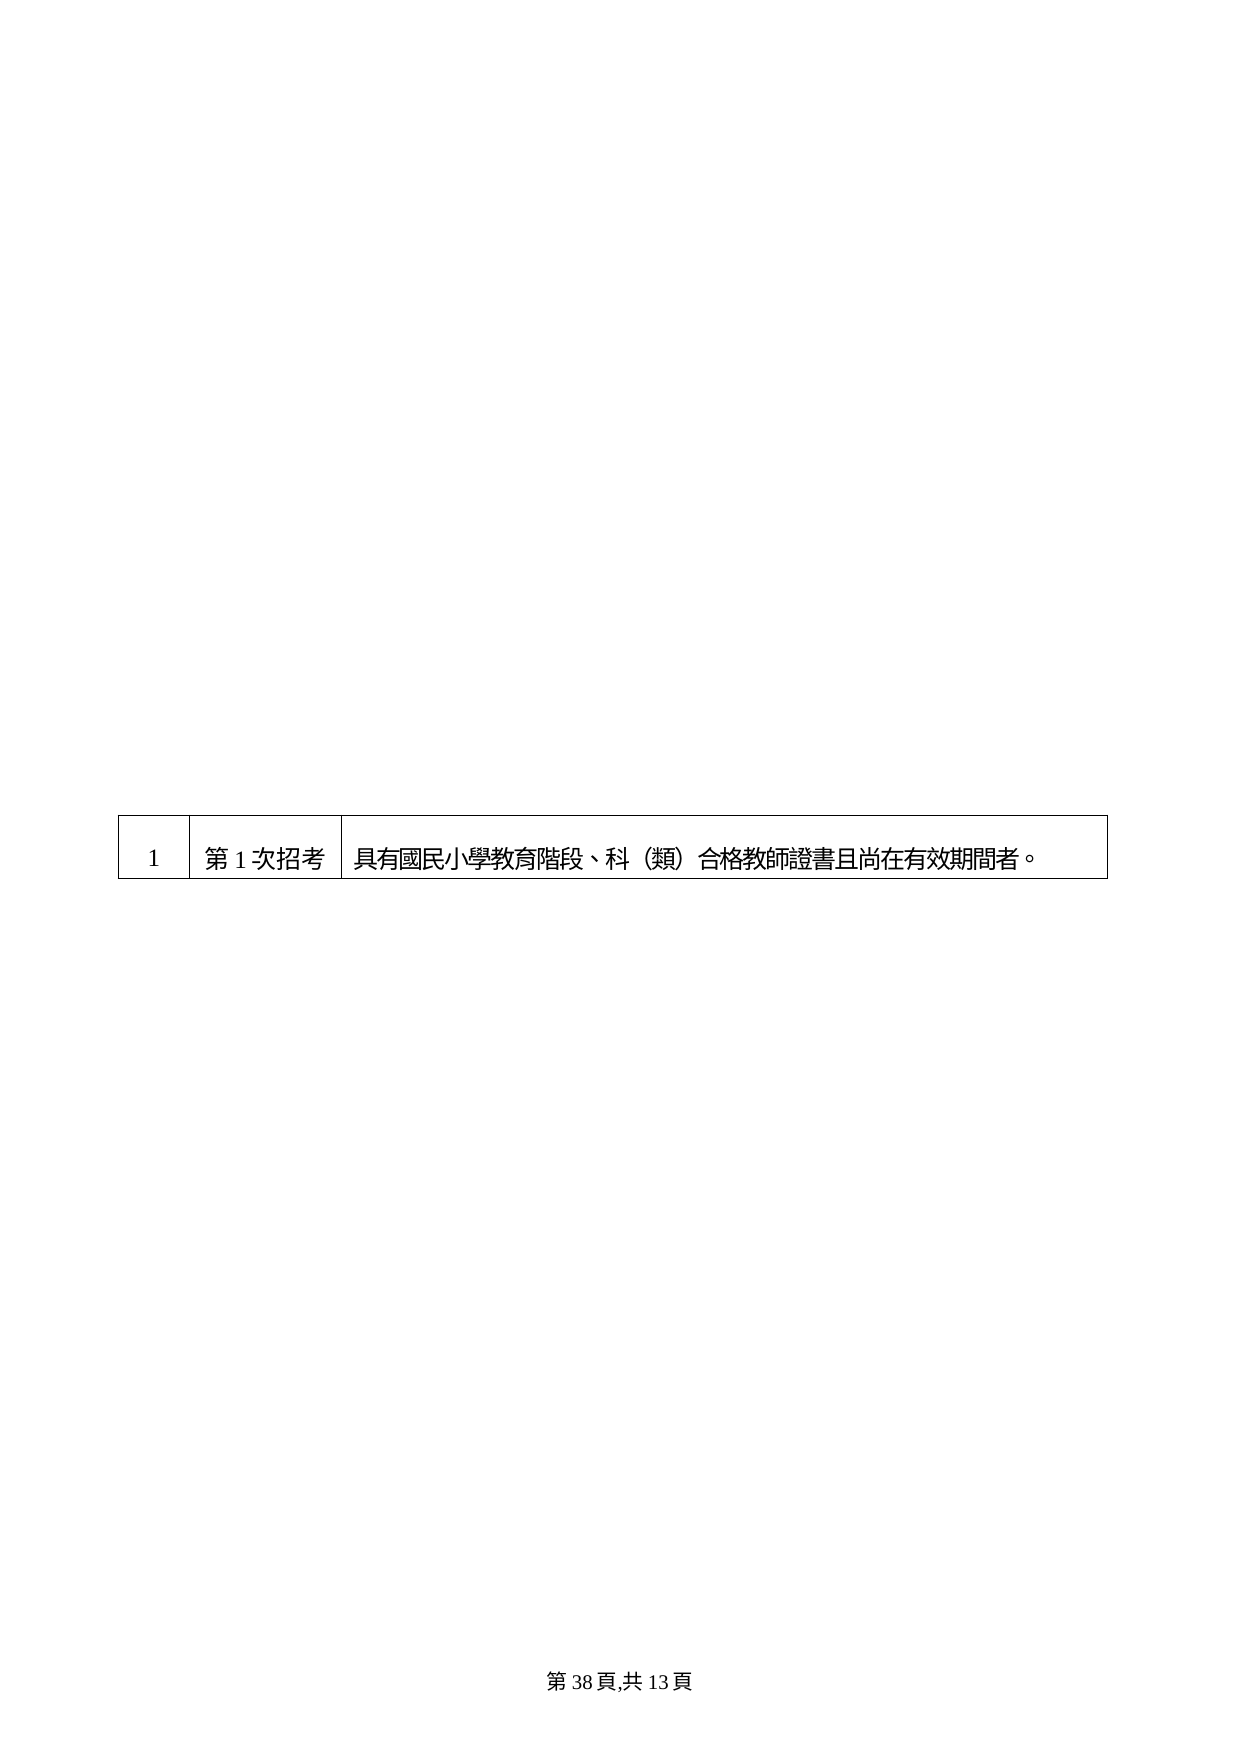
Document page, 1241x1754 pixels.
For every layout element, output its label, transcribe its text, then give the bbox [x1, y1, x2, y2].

table_header 第1次招考 [190, 816, 341, 878]
table_header 1 [119, 816, 189, 878]
table_header 具有國民小學教育階段、科（類）合格教師證書且尚在有效期間者。 [342, 816, 1107, 878]
